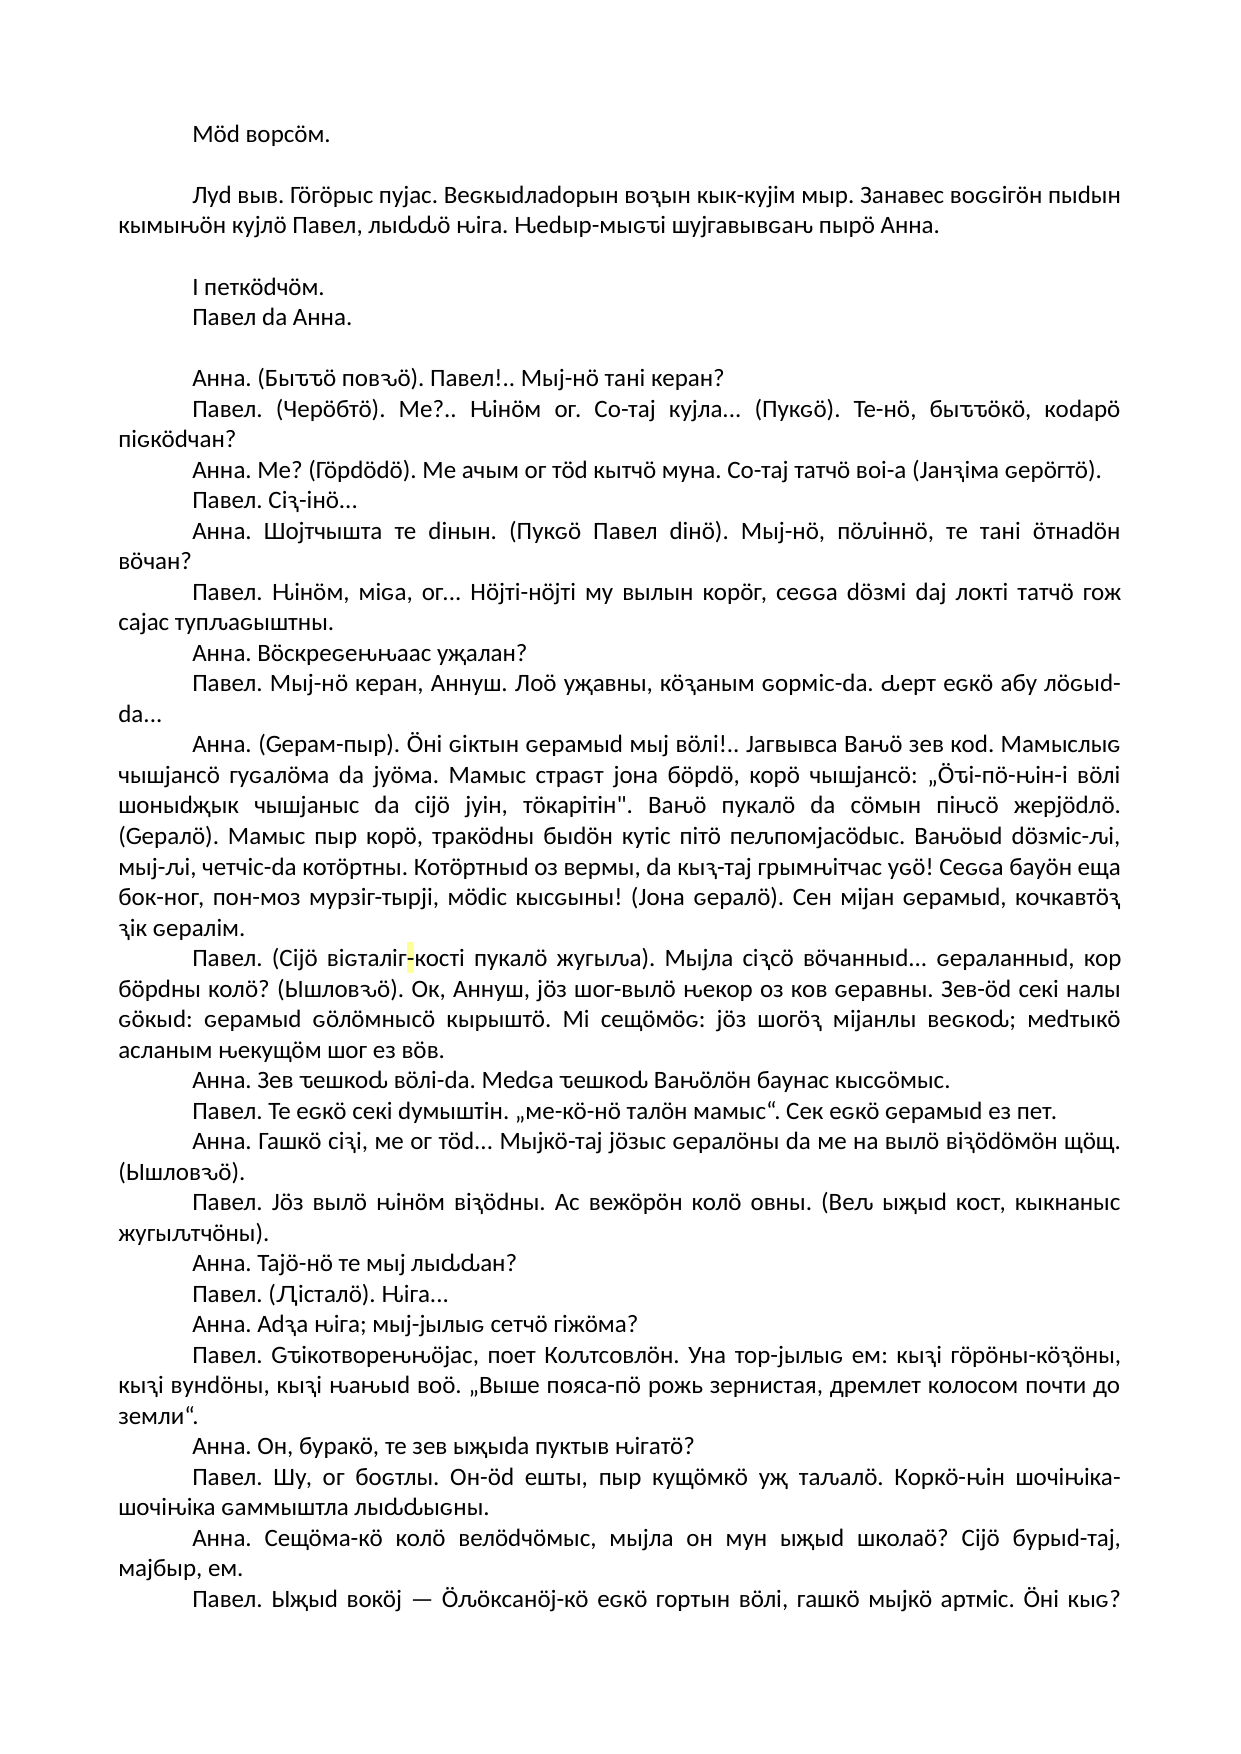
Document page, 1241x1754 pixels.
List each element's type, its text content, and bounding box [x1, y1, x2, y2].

text Павел. (Сіјӧ віԍталіг-кості пукалӧ жугыԉа). Мыјла сіԇсӧ вӧчанныԁ... ԍераланныԁ, кор бӧрԁны колӧ? (Ышловԅӧ). Ок, Аннуш, јӧз шог-вылӧ ԋекор оз ков ԍеравны. Зев-ӧԁ секі налы ԍӧкыԁ: ԍерамыԁ ԍӧлӧмнысӧ кырыштӧ. Мі сещӧмӧԍ: јӧз шогӧԇ міјанлы веԍкоԃ; меԁтыкӧ асланым ԋекущӧм шог ез вӧв. [118, 942, 1122, 1064]
text Павел. (Черӧбтӧ). Ме?.. Ԋінӧм ог. Со-тај кујла... (Пукԍӧ). Те-нӧ, быԏԏӧкӧ, коԁарӧ піԍкӧԁчан? [118, 393, 1122, 454]
text Павел ԁа Анна. [118, 301, 1122, 332]
text Анна. Аԁԇа ԋіга; мыј-јылыԍ сетчӧ гіжӧма? [118, 1308, 1122, 1339]
text Павел. Те еԍкӧ секі ԁумыштін. „ме-кӧ-нӧ талӧн мамыс“. Сек еԍкӧ ԍерамыԁ ез пет. [118, 1095, 1122, 1125]
text Анна. Гашкӧ сіԇі, ме ог тӧԁ... Мыјкӧ-тај јӧзыс ԍералӧны ԁа ме на вылӧ віԇӧԁӧмӧн щӧщ. (Ышловԅӧ). [118, 1125, 1122, 1186]
text Анна. Зев ԏешкоԃ вӧлі-ԁа. Меԁԍа ԏешкоԃ Ваԋӧлӧн баунас кысԍӧмыс. [118, 1064, 1122, 1095]
text Луԁ выв. Гӧгӧрыс пујас. Веԍкыԁлаԁорын воԇын кык-кујім мыр. Занавес воԍԍігӧн пыԁын кымыԋӧн кујлӧ Павел, лыԃԃӧ ԋіга. Ԋеԁыр-мыԍԏі шујгавывԍаԋ пырӧ Анна. [118, 179, 1122, 240]
text Павел. Јӧз вылӧ ԋінӧм віԇӧԁны. Ас вежӧрӧн колӧ овны. (Веԉ ыҗыԁ кост, кыкнаныс жугыԉтчӧны). [118, 1186, 1122, 1247]
text I петкӧԁчӧм. [118, 271, 1122, 301]
text Павел. Ԍԏікотвореԋԋӧјас, поет Коԉтсовлӧн. Уна тор-јылыԍ ем: кыԇі гӧрӧны-кӧԇӧны, кыԇі вунԁӧны, кыԇі ԋаԋыԁ воӧ. „Выше пояса-пӧ рожь зернистая, дремлет колосом почти до земли“. [118, 1339, 1122, 1431]
text Павел. Шу, ог боԍтлы. Он-ӧԁ ешты, пыр кущӧмкӧ уҗ таԉалӧ. Коркӧ-ԋін шочіԋіка-шочіԋіка ԍаммыштла лыԃԃыԍны. [118, 1461, 1122, 1522]
text Анна. Ме? (Гӧрԁӧԁӧ). Ме ачым ог тӧԁ кытчӧ муна. Со-тај татчӧ воі-а (Јанԇіма ԍерӧгтӧ). [118, 454, 1122, 484]
text Павел. (Ԉісталӧ). Ԋіга... [118, 1278, 1122, 1308]
text Анна. Он, буракӧ, те зев ыҗыԁа пуктыв ԋігатӧ? [118, 1431, 1122, 1461]
text Анна. Сещӧма-кӧ колӧ велӧԁчӧмыс, мыјла он мун ыҗыԁ школаӧ? Сіјӧ бурыԁ-тај, мајбыр, ем. [118, 1522, 1122, 1583]
text Павел. Сіԇ-інӧ... [118, 484, 1122, 515]
text Павел. Ԋінӧм, міԍа, ог... Нӧјті-нӧјті му вылын корӧг, сеԍԍа ԁӧзмі ԁај локті татчӧ гож сајас тупԉаԍыштны. [118, 576, 1122, 637]
text Анна. Тајӧ-нӧ те мыј лыԃԃан? [118, 1247, 1122, 1278]
text Мӧԁ ворсӧм. [118, 118, 1122, 149]
text Анна. (Ԍерам-пыр). Ӧні ԍіктын ԍерамыԁ мыј вӧлі!.. Јагвывса Ваԋӧ зев коԁ. Мамыслыԍ чышјансӧ гуԍалӧма ԁа јуӧма. Мамыс страԍт јона бӧрԁӧ, корӧ чышјансӧ: „Ӧԏі-пӧ-ԋін-і вӧлі шоныԁҗык чышјаныс ԁа сіјӧ јуін, тӧкарітін". Ваԋӧ пукалӧ ԁа сӧмын піԋсӧ жерјӧԁлӧ. (Ԍералӧ). Мамыс пыр корӧ, тракӧԁны быԁӧн кутіс пітӧ пеԉпомјасӧԁыс. Ваԋӧыԁ ԁӧзміс-ԉі, мыј-ԉі, четчіс-ԁа котӧртны. Котӧртныԁ оз вермы, ԁа кыԇ-тај грымԋітчас уԍӧ! Сеԍԍа бауӧн еща бок-ног, пон-моз мурзіг-тырјі, мӧԁіс кысԍыны! (Јона ԍералӧ). Сен міјан ԍерамыԁ, кочкавтӧԇ ԇік ԍералім. [118, 728, 1122, 942]
text Павел. Ыҗыԁ вокӧј — Ӧԉӧксанӧј-кӧ еԍкӧ гортын вӧлі, гашкӧ мыјкӧ артміс. Ӧні кыԍ? [118, 1583, 1122, 1614]
text Анна. (Быԏԏӧ повԅӧ). Павел!.. Мыј-нӧ тані керан? [118, 362, 1122, 393]
text Анна. Шојтчышта те ԁінын. (Пукԍӧ Павел ԁінӧ). Мыј-нӧ, пӧԉіннӧ, те тані ӧтнаԁӧн вӧчан? [118, 515, 1122, 576]
text Анна. Вӧскреԍеԋԋаас уҗалан? [118, 637, 1122, 667]
text Павел. Мыј-нӧ керан, Аннуш. Лоӧ уҗавны, кӧԇаным ԍорміс-ԁа. Ԃерт еԍкӧ абу лӧԍыԁ-ԁа... [118, 667, 1122, 728]
